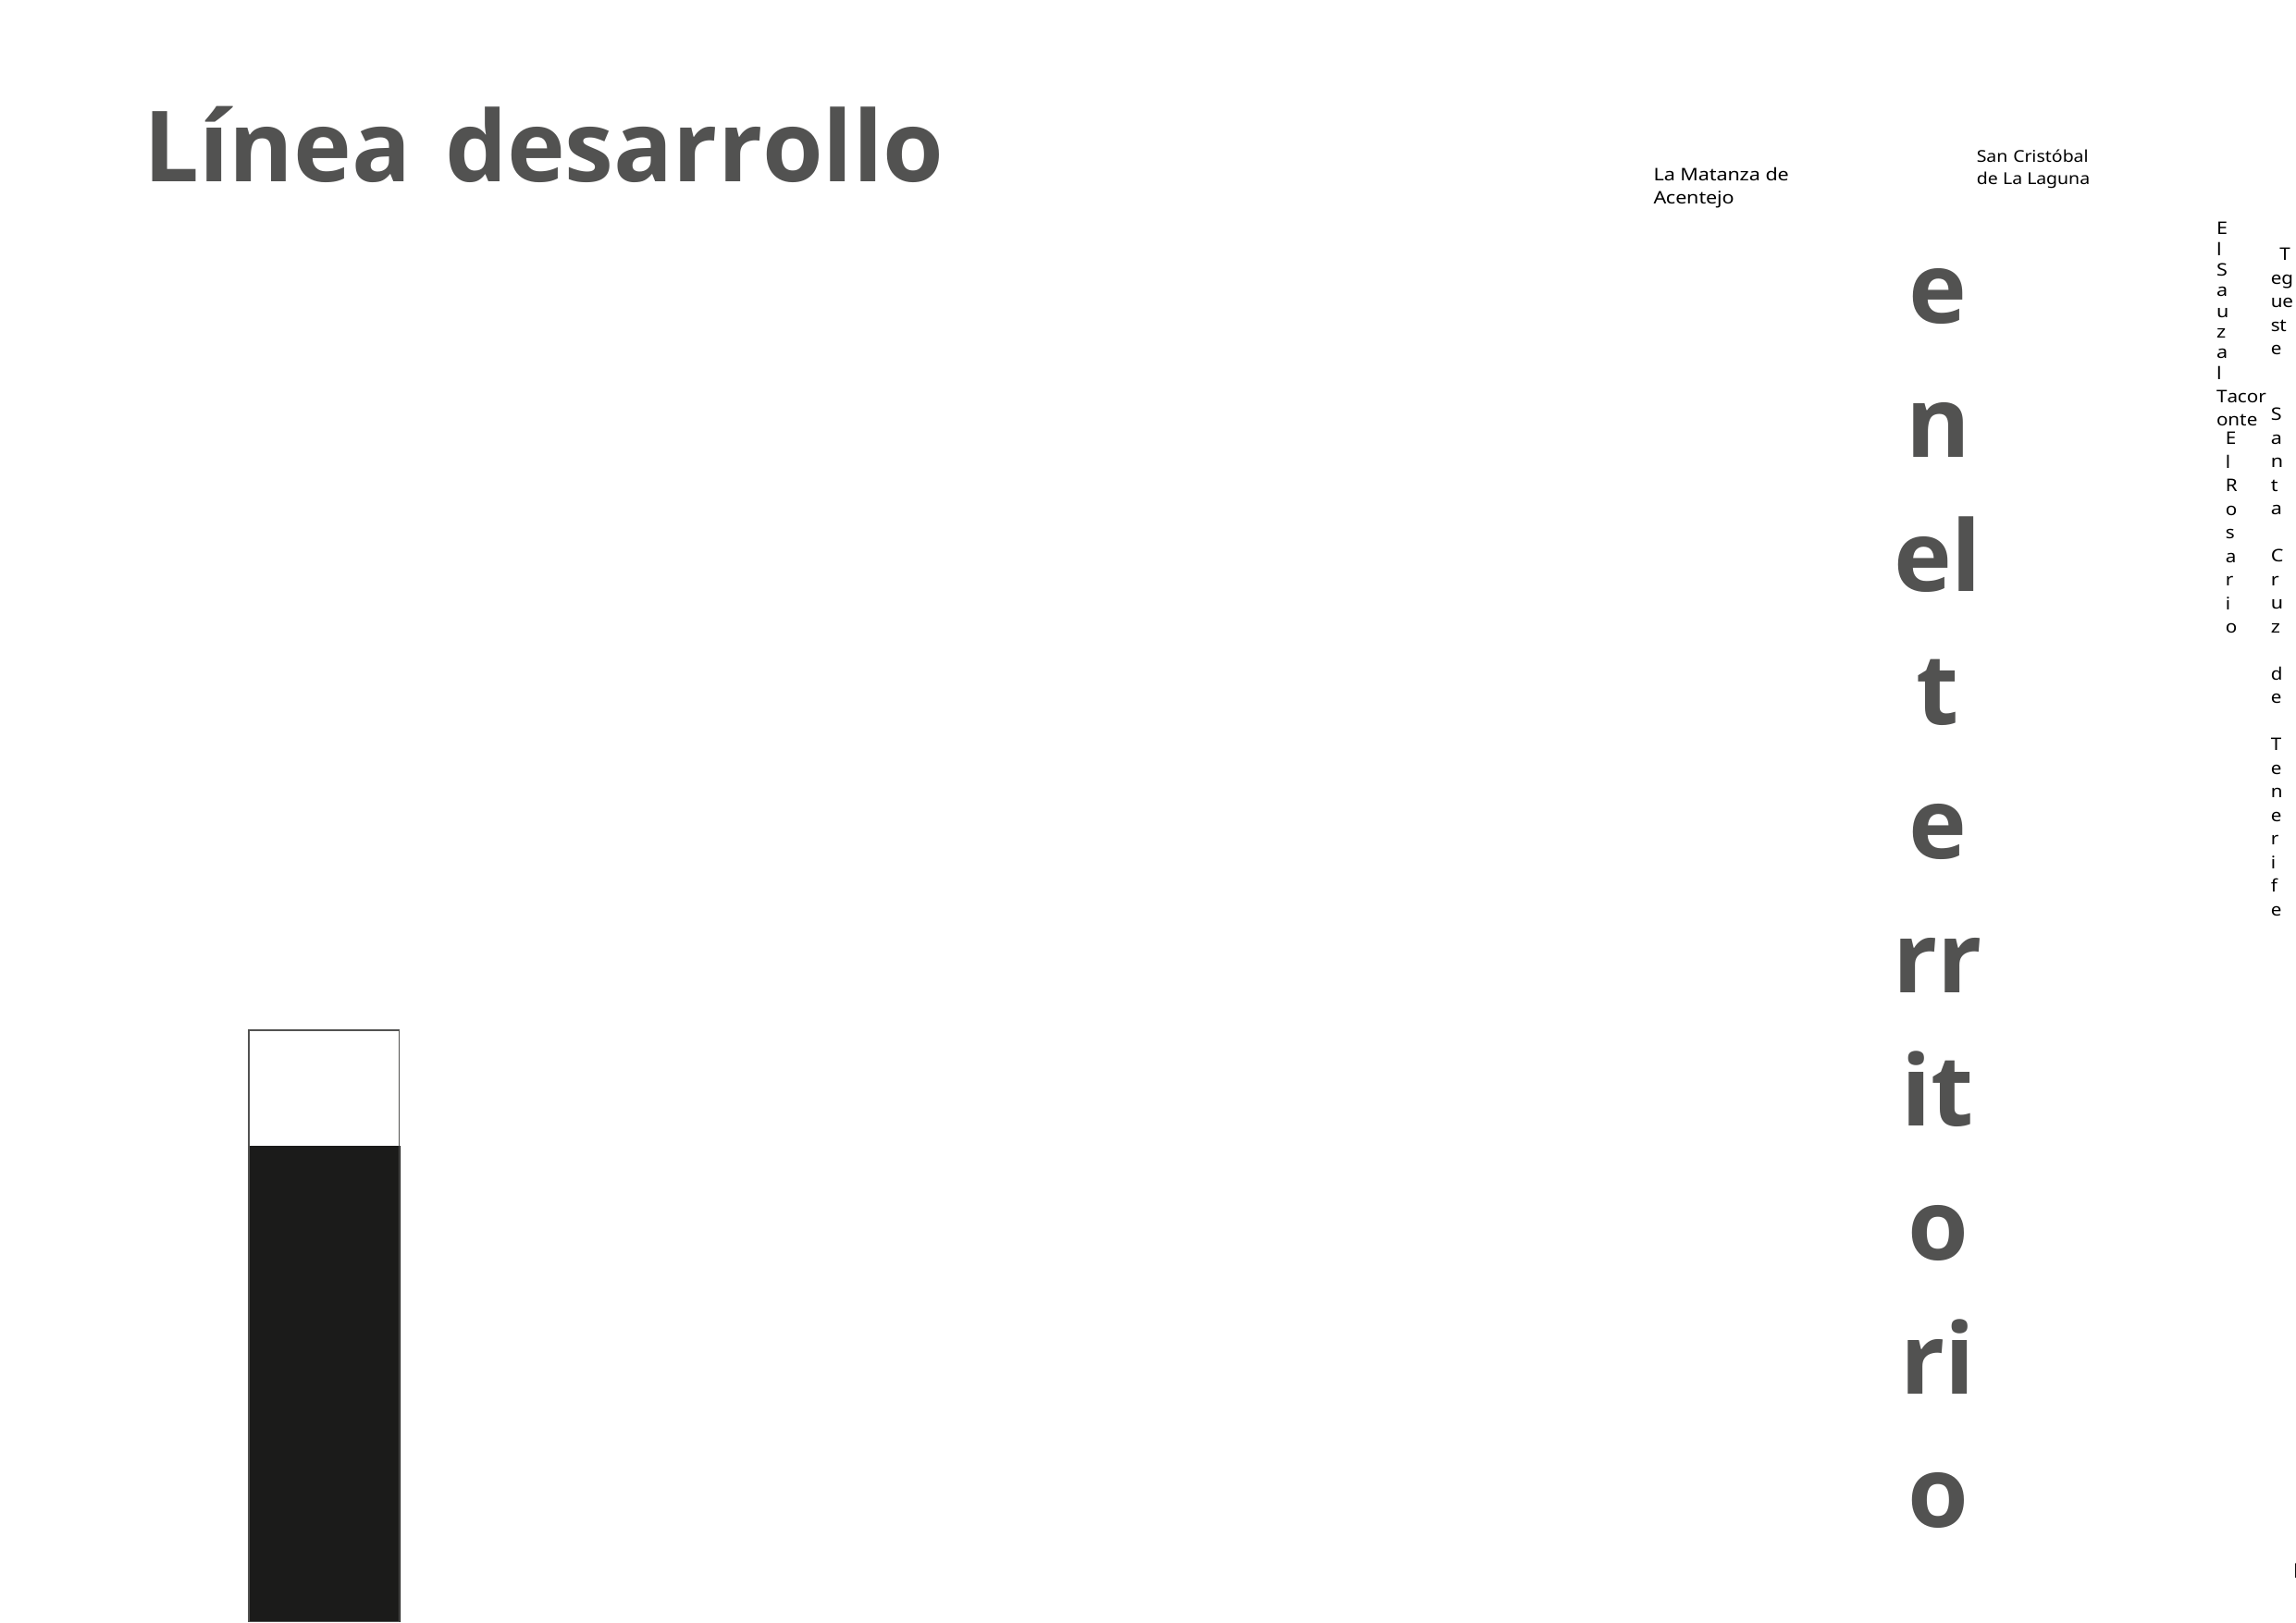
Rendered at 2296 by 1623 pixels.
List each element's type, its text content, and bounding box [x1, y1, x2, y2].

text San Cristóbal de La Laguna [1977, 144, 2099, 189]
subtitle Línea desarrollo [142, 127, 945, 196]
text La Matanza de Acentejo [1653, 162, 1859, 209]
subtitle en el territorio [1888, 218, 1988, 1556]
text Tegueste [2270, 241, 2295, 360]
text El Sauzal [2216, 218, 2220, 383]
text El Rosario [2226, 426, 2236, 638]
